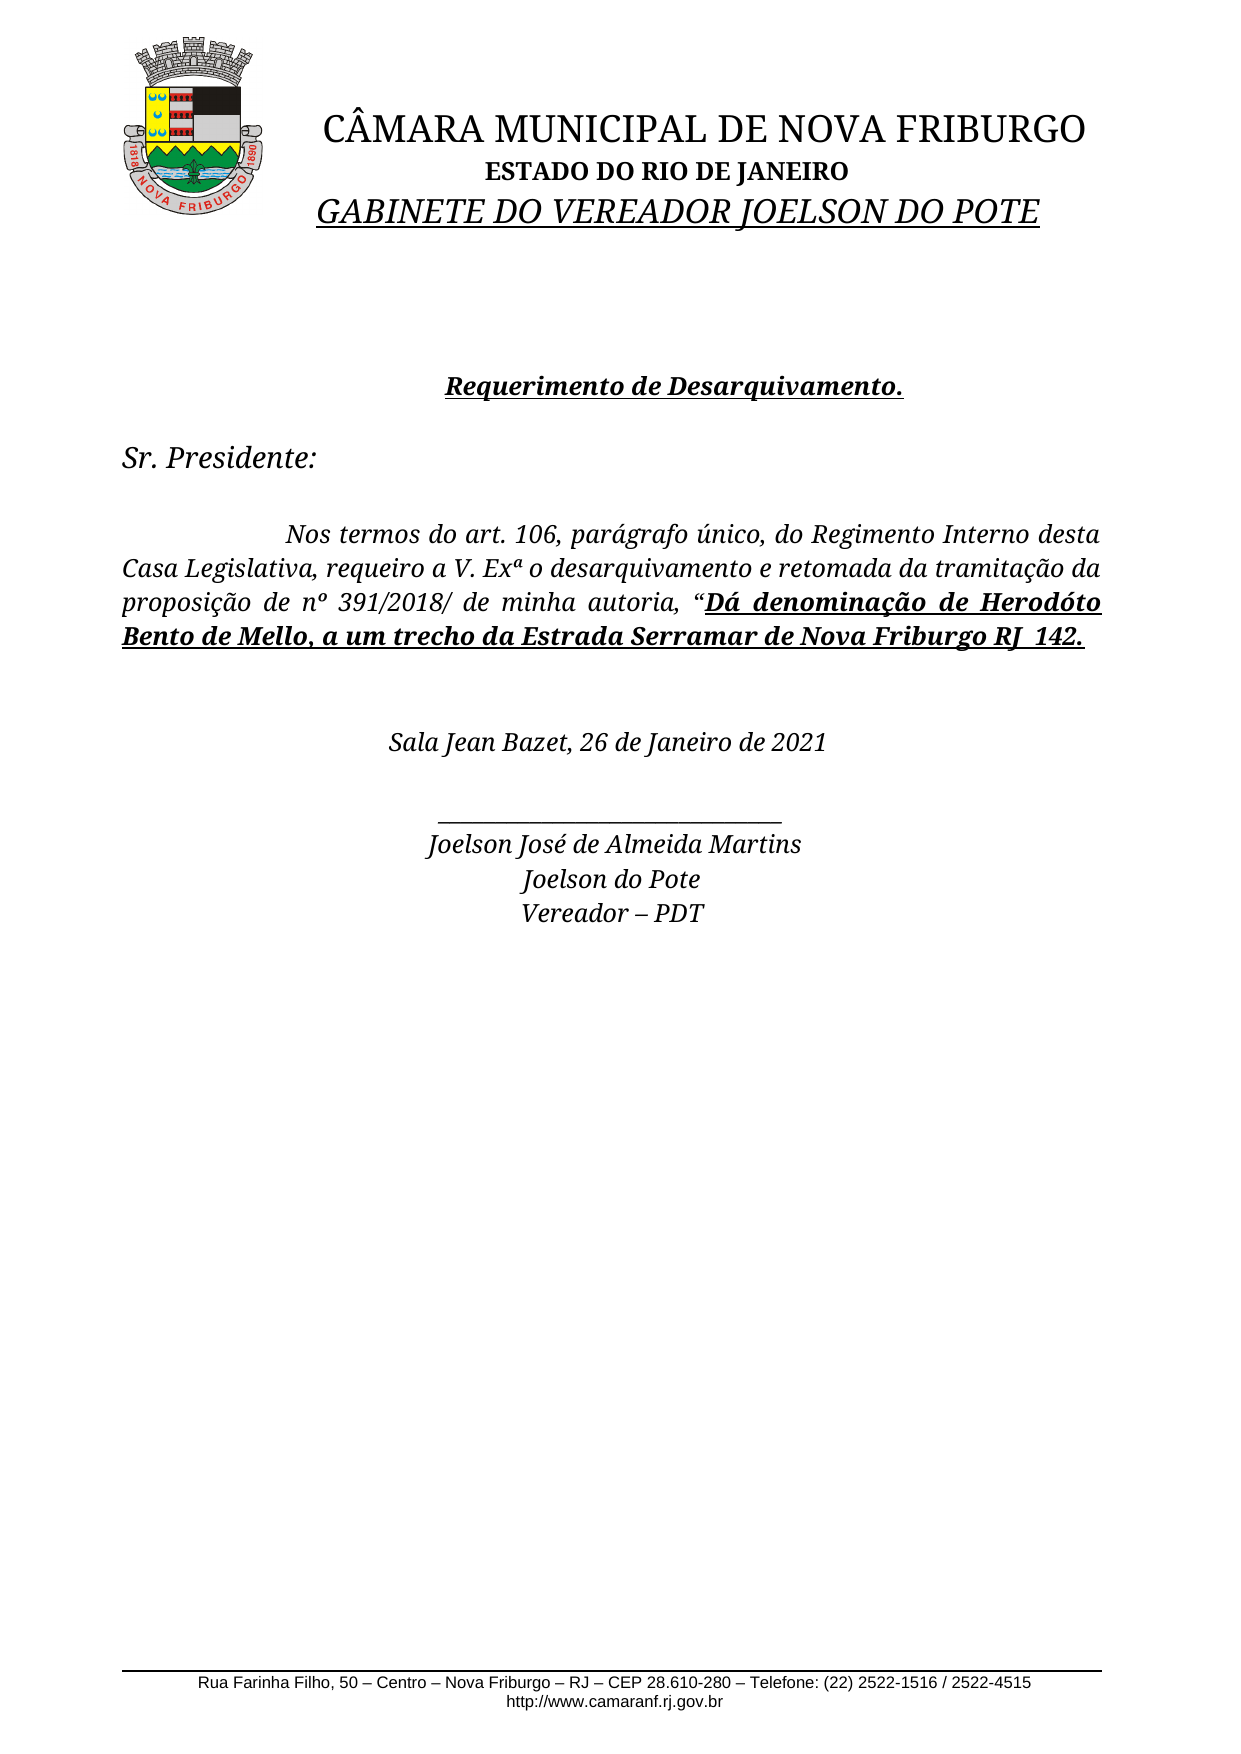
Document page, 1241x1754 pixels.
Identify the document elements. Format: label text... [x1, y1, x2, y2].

text ______________________________ [122, 793, 1102, 827]
text GABINETE DO VEREADOR JOELSON DO POTE [122, 188, 1102, 233]
text Vereador – PDT [122, 895, 1102, 929]
subtitle Nos termos do art. 106, parágrafo único, do Regimento Interno desta Casa Legislativa, requeiro a V. Exª o desarquivamento e retomada da tramitação da proposição de nº 391/2018/ de minha autoria, “Dá denominação de Herodóto Bento de Mello, a um trecho da Estrada Serramar de Nova Friburgo RJ 142. [122, 516, 1102, 653]
list Joelson do Pote [122, 861, 1102, 895]
subtitle Sala Jean Bazet, 26 de Janeiro de 2021 [122, 725, 1102, 759]
subtitle Requerimento de Desarquivamento. [122, 369, 1102, 403]
text Sr. Presidente: [122, 437, 1102, 477]
text Joelson José de Almeida Martins [122, 827, 1102, 861]
